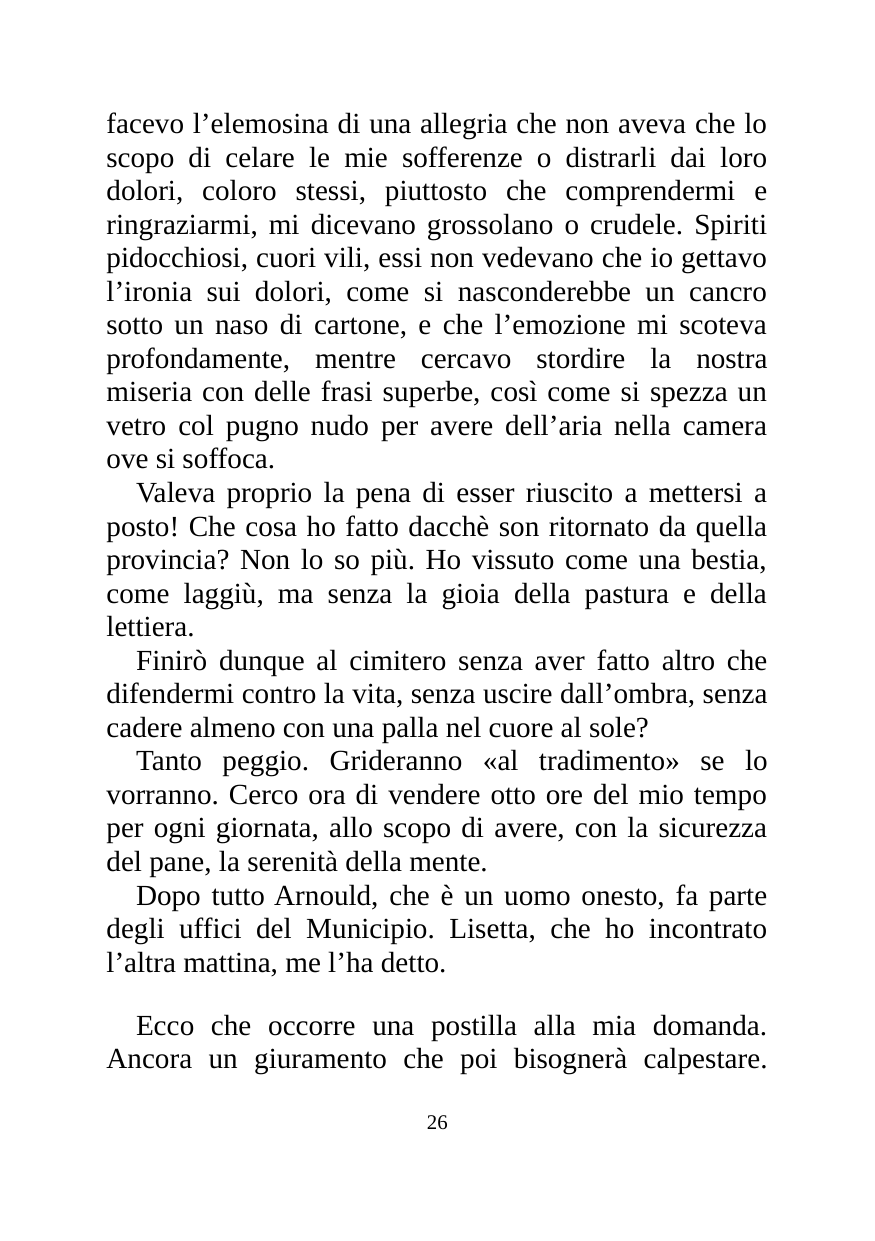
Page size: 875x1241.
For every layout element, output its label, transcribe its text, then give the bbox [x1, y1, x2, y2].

text Ecco che occorre una postilla alla mia domanda. Ancora un giuramento che poi bisognerà calpestare. [106, 1008, 768, 1075]
text Valeva proprio la pena di esser riuscito a mettersi a posto! Che cosa ho fatto dacchè son ritornato da quella provincia? Non lo so più. Ho vissuto come una bestia, come laggiù, ma senza la gioia della pastura e della lettiera. [106, 475, 768, 643]
text facevo l’elemosina di una allegria che non aveva che lo scopo di celare le mie sofferenze o distrarli dai loro dolori, coloro stessi, piuttosto che comprendermi e ringraziarmi, mi dicevano grossolano o crudele. Spiriti pidocchiosi, cuori vili, essi non vedevano che io gettavo l’ironia sui dolori, come si nasconderebbe un cancro sotto un naso di cartone, e che l’emozione mi scoteva profondamente, mentre cercavo stordire la nostra miseria con delle frasi superbe, così come si spezza un vetro col pugno nudo per avere dell’aria nella camera ove si soffoca. [106, 106, 768, 475]
text Finirò dunque al cimitero senza aver fatto altro che difendermi contro la vita, senza uscire dall’ombra, senza cadere almeno con una palla nel cuore al sole? [106, 643, 768, 743]
text Tanto peggio. Grideranno «al tradimento» se lo vorranno. Cerco ora di vendere otto ore del mio tempo per ogni giornata, allo scopo di avere, con la sicurezza del pane, la serenità della mente. [106, 743, 768, 878]
text Dopo tutto Arnould, che è un uomo onesto, fa parte degli uffici del Municipio. Lisetta, che ho incontrato l’altra mattina, me l’ha detto. [106, 878, 768, 978]
